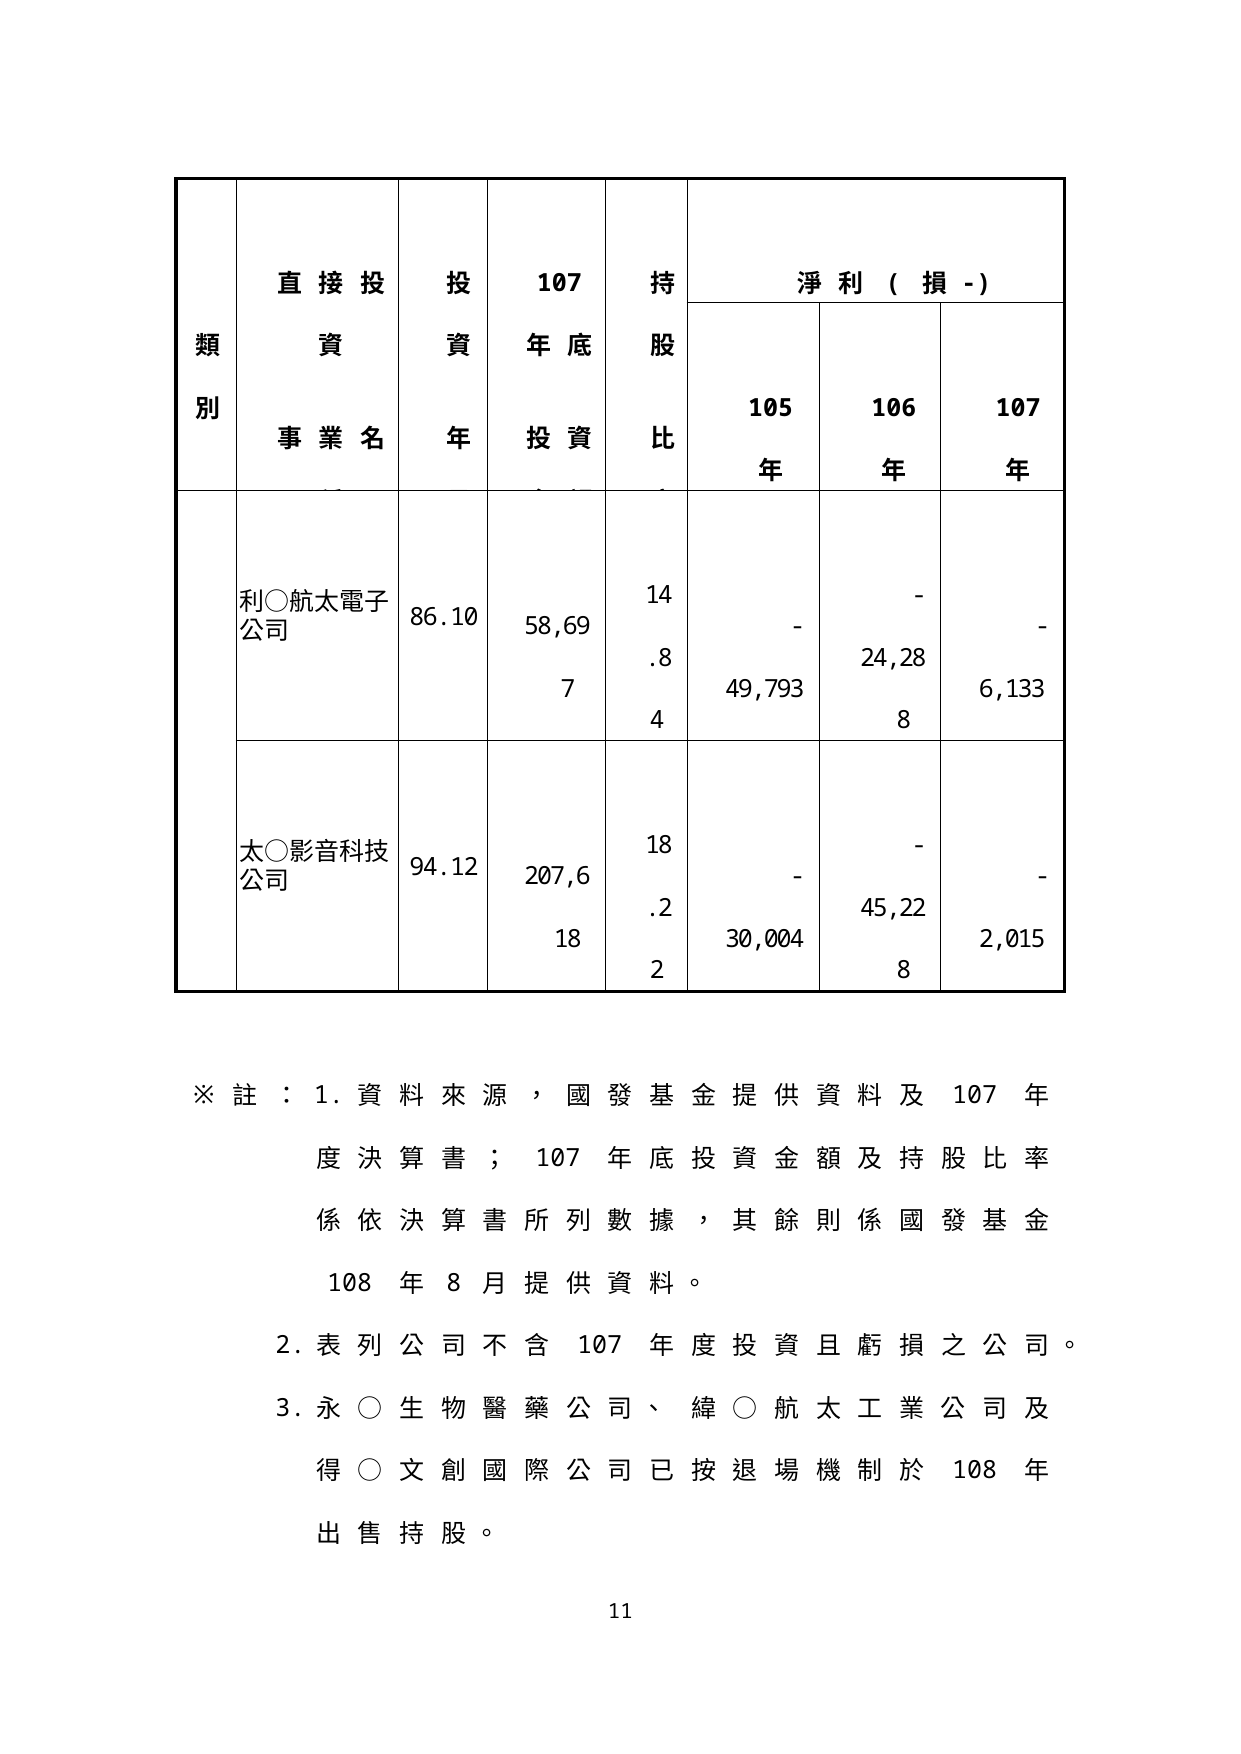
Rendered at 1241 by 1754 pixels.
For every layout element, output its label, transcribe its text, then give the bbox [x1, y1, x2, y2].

table_cell -45,228 [820, 741, 940, 990]
table_cell 58,697 [488, 491, 605, 740]
table_cell 14.84 [606, 491, 687, 740]
text 2.表列公司不含107年度投資且虧損之公司。 [182, 1302, 1058, 1365]
table_cell 105年 [688, 303, 819, 490]
table_cell -24,288 [820, 491, 940, 740]
table_cell -30,004 [688, 741, 819, 990]
table_cell 18.22 [606, 741, 687, 990]
table_cell 106年 [820, 303, 940, 490]
table_cell -49,793 [688, 491, 819, 740]
text ※註：1.資料來源，國發基金提供資料及107年度決算書；107年底投資金額及持股比率係依決算書所列數據，其餘則係國發基金108年8月提供資料。 [182, 1052, 1058, 1302]
table_cell 利○航太電子公司 [237, 491, 398, 740]
table_cell [178, 491, 236, 990]
table_cell 107年 [941, 303, 1063, 490]
table_header 類別 [178, 180, 236, 490]
table_cell -2,015 [941, 741, 1063, 990]
table_header 淨利(損-) [688, 180, 1063, 302]
text 3.永○生物醫藥公司、緯○航太工業公司及得○文創國際公司已按退場機制於108年出售持股。 [182, 1365, 1058, 1552]
table_header 107年底 投資金額 [488, 180, 605, 490]
table_cell 86.10 [399, 491, 487, 740]
table_header 直接投資 事業名稱 [237, 180, 398, 490]
table_header 持股 比率 [606, 180, 687, 490]
table_cell -6,133 [941, 491, 1063, 740]
table_cell 94.12 [399, 741, 487, 990]
table_cell 207,618 [488, 741, 605, 990]
table_header 投資 年月 [399, 180, 487, 490]
table_cell 太○影音科技公司 [237, 741, 398, 990]
